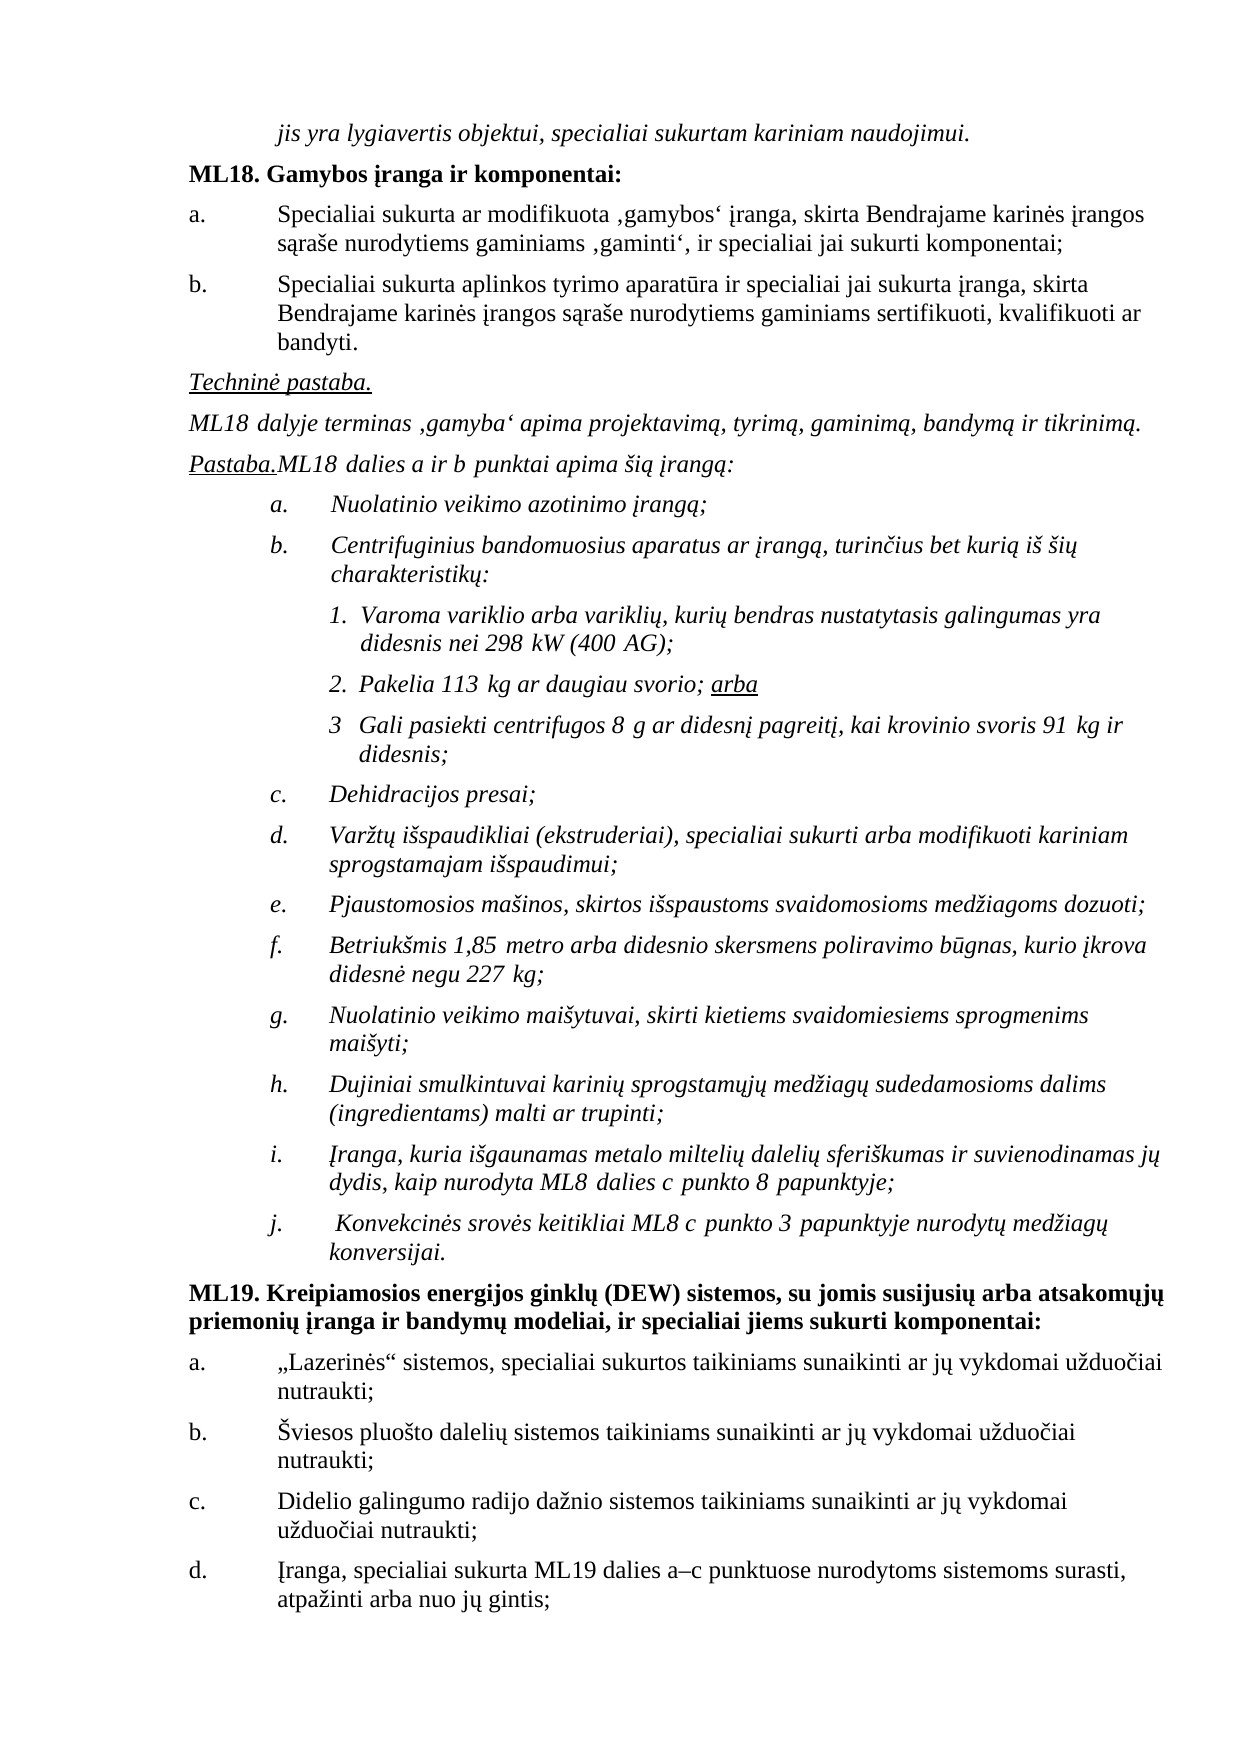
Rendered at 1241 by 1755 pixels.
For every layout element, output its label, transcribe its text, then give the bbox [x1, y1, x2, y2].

table_header jis yra lygiavertis objektui, specialiai sukurtam kariniam naudojimui. ML18. Gamybos įranga ir komponentai: a. Specialiai sukurta ar modifikuota ‚gamybos‘ įranga, skirta Bendrajame karinės įrangos sąraše nurodytiems gaminiams ‚gaminti‘, ir specialiai jai sukurti komponentai; b. Specialiai sukurta aplinkos tyrimo aparatūra ir specialiai jai sukurta įranga, skirta Bendrajame karinės įrangos sąraše nurodytiems gaminiams sertifikuoti, kvalifikuoti ar bandyti. Techninė pastaba. ML18 dalyje terminas ‚gamyba‘ apima projektavimą, tyrimą, gaminimą, bandymą ir tikrinimą. Pastaba. ML18 dalies a ir b punktai apima šią įrangą: a. Nuolatinio veikimo azotinimo įrangą; b. Centrifuginius bandomuosius aparatus ar įrangą, turinčius bet kurią iš šių charakteristikų: 1. Varoma variklio arba variklių, kurių bendras nustatytasis galingumas yra didesnis nei 298 kW (400 AG); 2. Pakelia 113 kg ar daugiau svorio; arba 3 Gali pasiekti centrifugos 8 g ar didesnį pagreitį, kai krovinio svoris 91 kg ir didesnis; c. Dehidracijos presai; d. Varžtų išspaudikliai (ekstruderiai), specialiai sukurti arba modifikuoti kariniam sprogstamajam išspaudimui; e. Pjaustomosios mašinos, skirtos išspaustoms svaidomosioms medžiagoms dozuoti; f. Betriukšmis 1,85 metro arba didesnio skersmens poliravimo būgnas, kurio įkrova didesnė negu 227 kg; g. Nuolatinio veikimo maišytuvai, skirti kietiems svaidomiesiems sprogmenims maišyti; h. Dujiniai smulkintuvai karinių sprogstamųjų medžiagų sudedamosioms dalims (ingredientams) malti ar trupinti; i. Įranga, kuria išgaunamas metalo miltelių dalelių sferiškumas ir suvienodinamas jų dydis, kaip nurodyta ML8 dalies c punkto 8 papunktyje; j. Konvekcinės srovės keitikliai ML8 c punkto 3 papunktyje nurodytų medžiagų konversijai. ML19. Kreipiamosios energijos ginklų (DEW) sistemos, su jomis susijusių arba atsakomųjų priemonių įranga ir bandymų modeliai, ir specialiai jiems sukurti komponentai: a. „Lazerinės“ sistemos, specialiai sukurtos taikiniams sunaikinti ar jų vykdomai užduočiai nutraukti; b. Šviesos pluošto dalelių sistemos taikiniams sunaikinti ar jų vykdomai užduočiai nutraukti; c. Didelio galingumo radijo dažnio sistemos taikiniams sunaikinti ar jų vykdomai užduočiai nutraukti; d. Įranga, specialiai sukurta ML19 dalies a–c punktuose nurodytoms sistemoms surasti, atpažinti arba nuo jų gintis; [177, 118, 1181, 1625]
